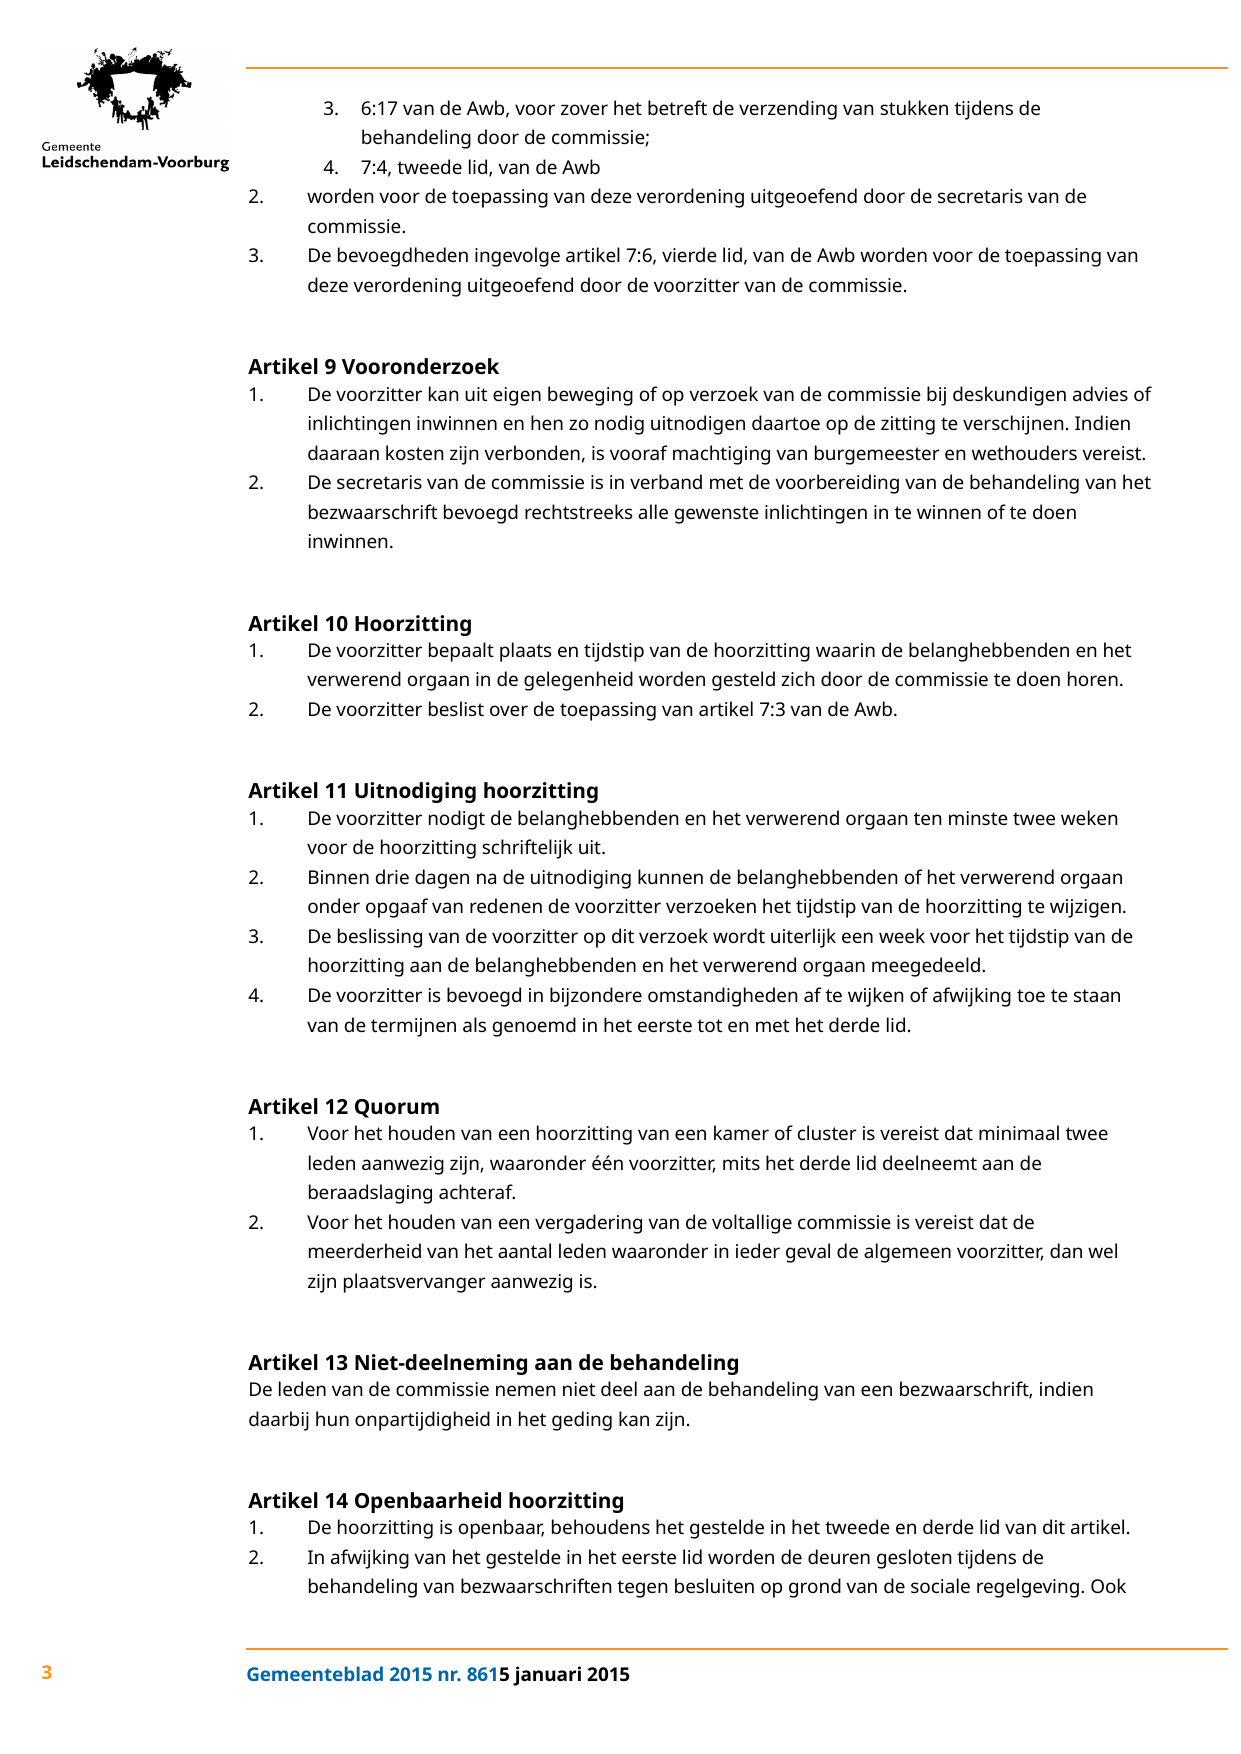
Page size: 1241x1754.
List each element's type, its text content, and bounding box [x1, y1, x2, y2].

text Artikel 12 Quorum [248, 1092, 1152, 1120]
list De voorzitter kan uit eigen beweging of op verzoek van de commissie bij deskundigen advies of inlichtingen inwinnen en hen zo nodig uitnodigen daartoe op de zitting te verschijnen. Indien daaraan kosten zijn verbonden, is vooraf machtiging van burgemeester en wethouders vereist. [248, 381, 1152, 466]
list In afwijking van het gestelde in het eerste lid worden de deuren gesloten tijdens de behandeling van bezwaarschriften tegen besluiten op grond van de sociale regelgeving. Ook [248, 1544, 1152, 1599]
text Artikel 13 Niet-deelneming aan de behandeling [248, 1348, 1152, 1377]
picture [41, 47, 231, 172]
list De beslissing van de voorzitter op dit verzoek wordt uiterlijk een week voor het tijdstip van de hoorzitting aan de belanghebbenden en het verwerend orgaan meegedeeld. [248, 923, 1152, 978]
list Voor het houden van een vergadering van de voltallige commissie is vereist dat de meerderheid van het aantal leden waaronder in ieder geval de algemeen voorzitter, dan wel zijn plaatsvervanger aanwezig is. [248, 1209, 1152, 1294]
list De voorzitter beslist over de toepassing van artikel 7:3 van de Awb. [248, 696, 1152, 722]
list Binnen drie dagen na de uitnodiging kunnen de belanghebbenden of het verwerend orgaan onder opgaaf van redenen de voorzitter verzoeken het tijdstip van de hoorzitting te wijzigen. [248, 864, 1152, 919]
list De secretaris van de commissie is in verband met de voorbereiding van de behandeling van het bezwaarschrift bevoegd rechtstreeks alle gewenste inlichtingen in te winnen of te doen inwinnen. [248, 469, 1152, 554]
list 6:17 van de Awb, voor zover het betreft de verzending van stukken tijdens de behandeling door de commissie; [323, 95, 1152, 150]
list De bevoegdheden ingevolge artikel 7:6, vierde lid, van de Awb worden voor de toepassing van deze verordening uitgeoefend door de voorzitter van de commissie. [248, 243, 1152, 298]
list De hoorzitting is openbaar, behoudens het gestelde in het tweede en derde lid van dit artikel. [248, 1514, 1152, 1540]
text Artikel 9 Vooronderzoek [248, 352, 1152, 381]
text Artikel 14 Openbaarheid hoorzitting [248, 1486, 1152, 1514]
list De voorzitter is bevoegd in bijzondere omstandigheden af te wijken of afwijking toe te staan van de termijnen als genoemd in het eerste tot en met het derde lid. [248, 982, 1152, 1037]
list De voorzitter bepaalt plaats en tijdstip van de hoorzitting waarin de belanghebbenden en het verwerend orgaan in de gelegenheid worden gesteld zich door de commissie te doen horen. [248, 637, 1152, 692]
text Artikel 11 Uitnodiging hoorzitting [248, 776, 1152, 805]
list worden voor de toepassing van deze verordening uitgeoefend door de secretaris van de commissie. [248, 183, 1152, 239]
list 7:4, tweede lid, van de Awb [323, 154, 1152, 180]
text Artikel 10 Hoorzitting [248, 609, 1152, 637]
list De voorzitter nodigt de belanghebbenden en het verwerend orgaan ten minste twee weken voor de hoorzitting schriftelijk uit. [248, 805, 1152, 860]
list Voor het houden van een hoorzitting van een kamer of cluster is vereist dat minimaal twee leden aanwezig zijn, waaronder één voorzitter, mits het derde lid deelneemt aan de beraadslaging achteraf. [248, 1120, 1152, 1205]
text De leden van de commissie nemen niet deel aan de behandeling van een bezwaarschrift, indien daarbij hun onpartijdigheid in het geding kan zijn. [248, 1377, 1152, 1432]
